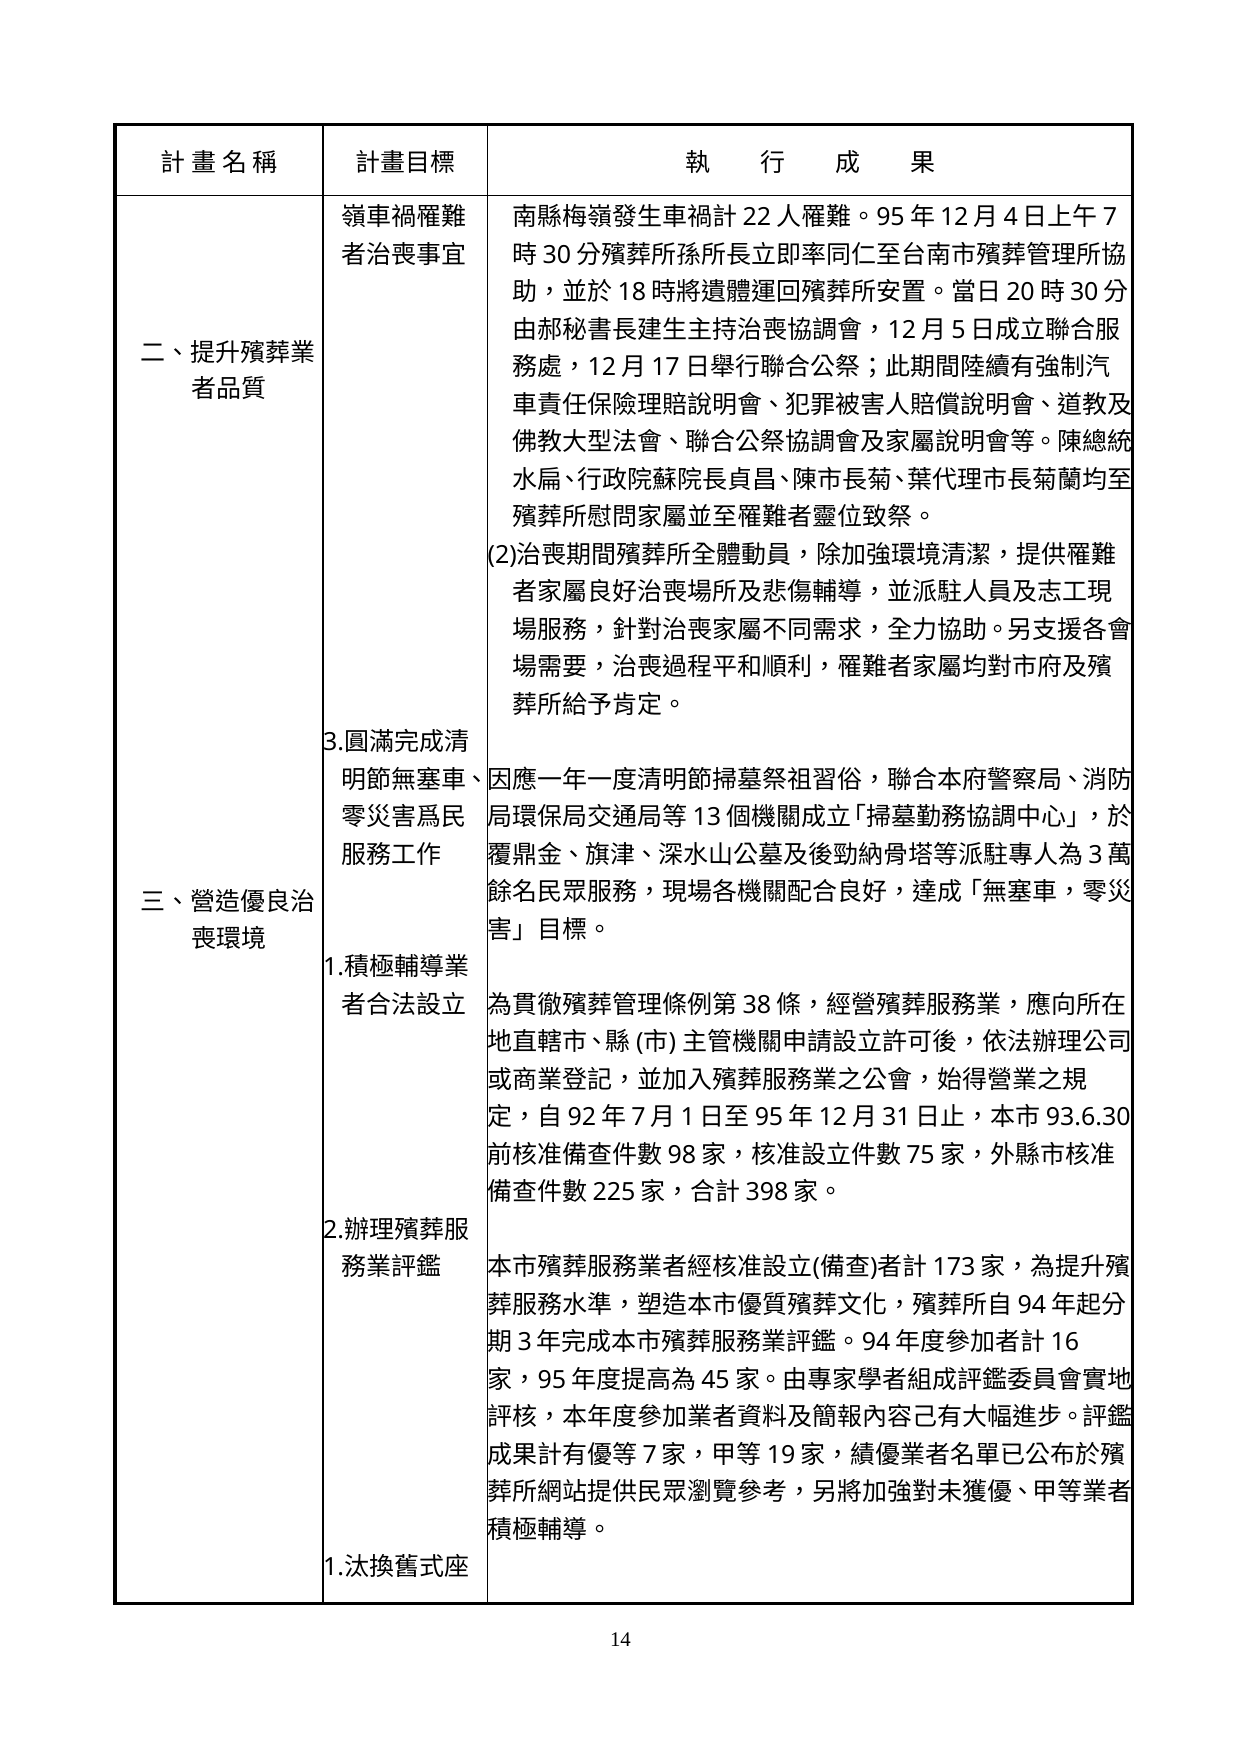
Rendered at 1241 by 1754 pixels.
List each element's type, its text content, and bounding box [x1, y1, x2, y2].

table_cell 強化基層組織功能，厲行走動式服務。 1.督導區公所訂定年度施政計畫，並考核其執行績效，加強為民服務。 2.召開區政業務會報，強化區政業務功能。 3.辦理「高雄左營萬年季」活動。 4.檢討區公所預算編列標準，促進區政均衡發展。 5.加強各區公所辦理『2006一區一運動』之推展績效。 加強環境衛生改善市容查(通)報，消除病媒孳生源，促進市容環境之美化。 培植社區婦女領導人才，擴大女性參與基層公共事務。 表揚特優里鄰長及資深里長，鼓勵其服務熱忱，發揮自治功能。 增進基層人員素質，加強為民服務，提高行政效率。 增進基層義務幹部素質，以提高為民服務品質。 配合第7屆里長就職辦理里長講習會，以提高為民服務品質。 購置第7屆里辦公處電腦及補助網路電路費。 規劃辦理本市里鄰編組及調整。 管理維護省市界標，使省市界標易於識別。 管理維護地區性地名指示牌，使民眾易於辨識。 激勵市議員及里長服務士氣，提高工作效率。 慰勞里長長年服務之辛勞。 輔導里鄰長參加全民健康保險，增進義務職人員之福利。 督導各區召開里民大會或基層建設座談會，確實執行建(決)議案及結論之管制與管理。 賡續推展敦親睦鄰，配合辦理守望相助以建立安祥和諧之社會。 1.完成本市第7屆里長選舉、第4屆市長暨第7屆市議員選舉，強化地方自治功能。 2.辦理里長就職典禮。 為使民眾對公共政策能有表達意見機會，以落實「主權在民」精神，爰訂定「高雄市公民投票審議委員會設置及審議要點」。 視實際需要隨時辦理基層建設修建及成果之維護管理。 1.興建三民區德北、十全、十美聯合里活動中心一處。 2.考核里活動中心使用情形及其成效。 3.辦理君毅正勤里社區活動中心墊付款歸墊事宜 端正禮俗以改善社會風氣。 弘揚固有倫理道德，藉以敦風勵俗，增進社會安和樂利。 加強輔導寺廟教堂登記管理。 1.加強輔導寺廟捐資、興辦公益慈善事業，並舉辦表揚大會。 2辦理旗津天后宮333週年媽祖文化節活動 清理祭祀公業土地，促進土地有效利用。 辦理本市95年度各區調解委員講習聯誼活動舉辦調解業務研討會。 推動國寶、龍巖 BOO案，改善覆鼎金地區環境景觀，美化市縣門面，以促進都市發展。 1.消弭遷出未報及虛報遷徙人口。 2.製發門牌及門牌整編。 建立親切有禮、熱忱服務之戶政優良形象。 提昇服務品質與績效。 完成本市全面換發新式國民身分證，換證數約126萬張，有效防止偽變造，保障民眾權益。 方便民眾及開、乘車人士尋址。 落實外籍與大陸配偶生活輔導工作，增進其語言及生活適應能力。 正確各項人口統計，提供國家施政参據。 繼續推動戶政資訊化相關事宜。 1.單一窗口受理案件申請 2.辦理鼎金國小家長會梅嶺車禍罹難者治喪事宜 3.圓滿完成清明節無塞車、零災害爲民服務工作 1.積極輔導業者合法設立 2.辦理殯葬服務業評鑑 1.汰換舊式座椅 2.更新火化爐 3.設置火化爐廢氣排放處理設備 4.解決本館路600巷交通問題 1.倡導合宜的喪葬禮俗 2.賡續推動多元葬法 [324, 196, 487, 1602]
table_header 執 行 成 果 [488, 126, 1131, 195]
table_cell (1)督促各區公所要求里幹事利用每日下里之機會實施家戶訪問，主動積極發掘待援之個案，並透過社會福利體系給予必要之扶助及救助，本（95）年1至12月底主動發掘解決個案計1,041件次。 (2)加強里幹事服勤績效，利用每日下里訪問發現民疾、民瘼，並不定期派員至各區抽查里幹事下里服務情形，發揮為民服務功能。 (1)定期與不定期派員督導考核區政業務執行績效，並將執行成果詳予註記，列為區長年終考績之重要依據。 (2)為促進行政區轄內各機關之協調聯繫，促請各區召開里業務會報計16場次，里業務會報建議案951件，解除列管946件，繼續列管5件，並由各區公所賡續追蹤後續辦理情形，即時解決基層問題，藉以結合整體力量推動地方建設。 為強化區政功能，每2個月召開1次區政業務會報，由本府民政局局長主持，邀集各區區長、民政局相關科室主管研討區政業務應興應革事項，俾對施政目標取得共識，使區政業務更為落實。 95年10月14日至10月22日假左營蓮池潭風景區辦理「2006高雄左營萬年季」活動，除編列預算，並爭取中央補助經費辦理，總計活動經費為新台幣1,210萬元，本活動結合文化局辦理「舊城建城180年活動」，加上原有「迓火獅」及「攻炮城」等傳統宗教、民俗活動，另以光為主軸規劃光雕蓮潭花火秀、夜光棋，並配合2009世運會運動項目--定向越野規劃「尋找萬年城」活動；此外也結合環潭寺廟規劃「火獅出巡」祈福及各項廟宇活動；而環潭週邊更搭設三個舞台，提供各項民藝表演，搭配街藝、美食、展覽…等等，活動順利圓滿，參觀人潮計約70萬人次。 因應業務發展需求，會同有關局處檢討修正及增列區公所共同費用標準，以符合區公所施政需要，增進業務績效、發揮區政功能。 (1)配合本市2009舉辦世界運動會及推廣健康城市之市政目標，輔導各區公所於2009年世界運動會之比賽項目中各選一項負責推廣，期藉由各區的推廣讓市民熟悉世運會的比賽項目，以培養世運會的觀眾群，並激發市民的運動興趣，培養規律運動的生活習慣。 (2)各區推廣項目為： 鹽埕區-飛盤、鼓山區-槌球、左營區-合球、楠梓區-定向越野、三民區-滑輪溜冰、新興區-滾球、前金區-保齡球、苓雅區-撞球、前鎮區-運動舞蹈、旗津區-水上救生、小港區-拔河。 (3)95年度各區辦理各項推廣活動計84場次。 (1)督促各區公所對市容重點查(通)報，應迅即反映各權責機關處理解決，計2,543案。 (2)要求區公所加強協調轄內各機關團體，及宣導市民確實做好環境整潔、消除髒亂死角工作。 (3)為整頓市容美化環境並遏止登革熱疫情蔓延擴散，本府民政局責成各區公所積極配合衛生、環保單位進行里內空地及髒亂地點病媒蚊孳生源清除、消毒工作，並動員區內里、鄰長加強宣導，呼籲民眾提高警覺，做好各項登革熱防治工作及要求里幹事加強查報轄內空屋、空地、積水地下室等髒亂點，即時通報相關權責機關處理。 (4)本（95）年度處理成果：髒亂點2,741處、空地1,474處、空屋220戶、停工之工廠1處、寺廟空地1處、積水地下室97處，均由區公所列管追蹤。 透過教育、宣導及舉辦活動等措施，逐步推動，鼓勵女性擔任鄰長或參選里長，培育社區婦女領導人才，擴大其對公共事務的參與，至95年12月底，本市計有女性里長63位，佔全市里長13.7％；女性鄰長4,018人，占全市鄰長47.71％。 各區依據「高雄市里鄰長服務獎勵實施要點」規定，選出特優里長44人、特優鄰長488人、資深里長86人，於95年5月5日由本府民政局假本市漢來大飯店辦理頒獎表揚。另推選出特優里長楠梓區惠豐里王里長能春等8名及本府民政局績優民政人員陳科員姿芬等9名，代表本市接受內政部頒獎表揚。 為落實基層人員訓練，提昇服務態度及品質，爰購置「台灣7ELEVEN創新行銷學」優良書籍，提供里幹事閱讀，以激發創新理念，成效良好。 為凝聚里長對政府施政之向心力，提升推動市政宣導之效能，本府民政局於95年3月8日至17日分二梯次前往北部地區參觀國家經濟建設成果，參加人數含區公所工作人員等計520人，頗獲好評。 為配合本市第7屆里長就職，加強里長服務理念及其對職責之瞭解，於95年8月24、25日假本市長青綜合服務中心辦理「里長講習會」，邀請台灣高雄地方法院陳法官樹村講授「里長的法律責任」，隨後前往嘉義縣新港鄉宮前村參觀社區總體營造，參加人數計有381人，辦理成效良好，頗獲好評。 為考量里長為民服務之便利性，並配合里政資訊化之推動，由各區公所編列預算，購置里辦公處電腦一套，及每月補助網路電路費349元。 為配合國防部老舊眷村改建，自95年2月起裁併本市左營區自治、自立、自勉3里及三民區九如里共4里，調整後，左營區由原43里減為40里，三民區由原88里減為87里，本市減少4個里，目前全市為459里。 本市於楠梓區、三民區、小港區分別設置乙座大型豎立式省市界碑（標），已完成加註英文並定期管理維護。 為提昇本市都市形象，本市地區性地名指示牌已於95年全部完成加註英文，並定期管理維護。 (1)依照「高雄市市議員及里長福利互助自治條例」之規定，辦理市議員、里長福利互助補助，至95年12月止，因病住院醫療受惠者計145人，補助金額2,079,229元；殘廢受惠者計1人，補助金額300,000元；喪葬補助受惠者計22人，補助金額2,200,000元；合計4,129,821元。 (2)依據「高雄市里鄰長喪葬補助暨遺族慰問實施要點」之規定，核發本市里長喪葬補助暨遺族慰問金，至95年12月止，請領補助費暨慰問金之里鄰長遺族計95人，共發給慰問金1,435,000元。 本市現職里長第5屆以前之里長服務年資退職金，經簽奉核定分3期發給，第一、二期分別於93、94年發放完竣，第三期已於95年1月19日轉請各區公所核發完竣。 配合全民健康保險實施，督導各區公所依全民健康保險法規定，辦理里鄰長參加全民健保事宜，截至95年12月止計有2,135位加入。 (1) 95年里民大會，計有左營等7區召開，共17場（18里），建(決)議案共計182件，各權責機關皆已將辦理情形答復各建議人竣事。 (2)95年12月22日於本府民政局會議室召開里民大會工作檢討會，並函請各區將各里建（決）議案及結論案處理情形送該局彙編成冊，供各相關機關參考。 (1)95年度督導各區公所運用里鄰組織加強教育宣導及推動防盜、防火、救助急難、維護環境、敬老慈幼等工作，推展里內各項守望相助工作，增進地方團結和諧，協助維護地方治安。 (2)為加強推動守望相助睦鄰聯誼活動，由本府民政局編列預算於年度內視各區里辦理敦親睦鄰活動酌予補助，95年度計459里申請，業於4月至12月間由各區里分別辦理慶祝母親節、端午節、中秋節及基層幹部文康休閒等敦親睦鄰聯誼活動竣事。 (3)積極輔導本市守望相助巡守隊成立，至95年12月止計輔導成立373隊，隊員人數11,628人。 (4)加強對本市各里巡守隊員照護，調高意外事故保險及死亡慰問金，以保障巡守志工人身安全。 (5)有關里巡守隊年度考核工作經各區公所會同轄區警察分局完成考評，95年度參加考評計有334隊，未參與考評計有35隊，採年中及年度平均值計分，經統計其成績在80分以上者之績優巡守隊計301隊，每隊頒發獎牌1面、獎勵金2萬元，藉以提振工作士氣，並表達市府慰勞之意。 (6)補助本市各里辦公處裝設守望相助監視系統網路月租費，計9區83里申請補助，核銷金額為60萬4,498元。 (7)配合行政院「台灣健康社區六星計畫社區治安」及內政部「全民拼治安」政策，規劃本市各區里監視系統裝置事宜，建造本市為安全城市，以確保民眾生命財產安全，創造安居樂業的生活環境。第1期裝設監視系統計271里，由廠商依各區地理環境、管線設置情況、施工難易程度，排定於95年5月份起陸續於各區開工， 96年2月15日前完工。 (8)廢止「高雄市守望相助基金設置及管理運用自治條」，及「高雄市守望相助基金設置及管理運用要點」。 為辦理第7屆里長選舉、第4屆市長暨第7屆市議員選舉，除由本府民政局全力配合高雄市選舉委員會辦理各項選務工作外，另本府各局處亦本依權責予以配合，並秉持客觀、超然立場，本公平、公正、公開原則積極推動，遂使95年6月10里長選舉及12月9日市長、市議員選舉投開票及各項選務工作，均順利完成。 本市第7屆459位里長業於95年8月1日在本府大禮堂舉行就職典禮竣事。 （1）依據公民投票法第37條規定，直轄市政府、縣（市）政府應設地方性公民投票審議委員會，審議地方性公民投票事項之認定及本法第33條公民投票提案是否為同一事項之認定。委員會委員應包括學者專家及當地各級民意代表，其組織及審議程序，由直轄市政府、縣（市）政府擬訂，送議會備查。爰依上開規定訂定「高雄市公民投票審議委員會設置及審議要點」。 （2）領銜人薛宗煌先生於95年6月19日提出「學生班級人數適當的減少，可以增進學生的學習效果。本市公立國民小學一、三、五年級以及國民中學新生的編班，自96學年度起，每班不得超過31人，以後每學年減少2人，至99學年度起，每班不得超過25人。」公民投票案。業於95年12月13日送請新成立的公投審議委員會審核，經12位出席委員中7票通過，認定此案符合公投自治條例規定，本府依規定將認定結果函送行政院核定。 本年度本府民政局督促各區公所辦理基層建設小型工程施建成果如下： (1)辦理6公尺以下巷道路面、小型排水溝修建及基層建設成果維護計476件。 (2)充實各區里活動中心設備及修繕、民政工作加強便民服務改善設備共計128件。 (3)由本府府本部、研考會、工務局及民政局人員組成考核小組，分赴各區就小型工程品質及行政作業等項目考核，經評定甲等者計有鹽埕、左營、楠梓、前金、苓雅、旗津等6區，列乙等者有鼓山、三民、新興、前鎮、小港等5區，績優單位予以獎勵，缺失部分則請區公所加以檢討改進，以確保小型工程品質。 94年度編列預算380萬元辦理地上物徵收，95年度繼續編列預算300萬元辦理規劃設計、興建事宜，因未能於95年度結束前完成發包手續，經費專案保留至96年度繼續執行，96年度編列經費831萬3,000元（內含100萬元管理基金），預計於96年度完成興建事宜。 為加強本市各區里活動中心之使用管理，期能發揮多元化功能，達成多目標使用效益，特由本府民政局組成考核小組對全市各區里活動中心作全面考核，經考核結果： 優等：鼓山區自強里活動中心等7處。 甲等：鼓山區青海里集會所等39處。 乙等：鹽埕區壽星里活動中心等26所。 於基層建設小型工程經費項下勻支1,800萬元，支應前鎮區公所辦理歸墊都發局代為興建君毅正勤里社區活動中心之土地及房屋款及欠款利息。 為倡導市民婚嫁節約，減少奢侈浪費，本市第54屆市民集團婚禮「情定愛河、圓滿人生」已於95年2月14日西洋情人節下午，假本市愛河畔順利完成，本次婚禮雲林縣政府特提供該縣特產象徵「不變的愛」的洋桔梗，約2千枝供會場佈置，同時邀請雲林縣蘇縣長治芬擔任婚禮貴賓，共同見證這場美麗浪漫的婚禮；另本市第55屆市民集團婚禮「牽手行萬年」，亦於（95）年10月10日下午3時，以古禮方式，假本市孔廟前廣場辦理竣事，婚禮過程溫馨浪漫，為所有參與新人留下難忘的甜蜜記憶。 中華民國95年全國孝行獎輪由本府主辦，市長擔任大會會長，本府民政局局長擔任籌備會主任委員，活動以「孝行入港、愛出航」為主題，期望讓傳統孝道美德不斷地影響社會，根植人心。本項活動為期2日，表揚大會於8月25日下午3時假國賓大飯店舉行，敦請 總統親自出席，本府葉市長、湯副市長及內政部、教育部、台灣省政府及福建省政府長官蒞臨頒獎，以表彰孝行模範對於行孝甘之如飴、無怨無悔之精神，典禮隆重溫馨，媒體大幅報導，頗獲各界佳評。 依據「寺廟登記規則」、「監督寺廟條例」、「內政業務財團法人監督準則」及相關法令規定，本著輔導與服務之精神，協助宗教團體辦理有關事宜。目前本市登記有案之寺廟289所、教堂53所，共342所。 (1)為鼓勵寺廟、教會（堂）力行祭典節約，減少浪費，將節省經費興辦公益或慈善事業，於95年11月10日上午9時假本府地下二樓大禮堂廳舉行「94年度宗教團體捐資興辦公益慈善事業績優表揚大會」，會中恭請 湯副市長頒發獎座表揚71個績優宗教團體及4個輔導績優區公所，並於會後安排宗教團體代表前往台灣寺廟藝術館、雲林古坑劍湖山世界及學甲慈濟宮舉辦為期二天一夜觀摩聯誼活動參加人員計160人，獲參加人員熱烈迴響，活動順利圓滿。 (2)本次績優寺廟中，打鼓岩元亨寺等10所寺廟捐資金額達1仟萬元以上，另由內政部95年7月25日假台大醫院國際會議廳舉辦表揚大會接受表揚。 為行銷本市暨提昇廟宇文化內涵，結合旗津天后宮創立333週年，於本（95）年4月15日、16日兩天，假旗津區辦理『「千里平安 一路順風」旗津天后宮333週年媽祖文化節』系列活動，現場邀請國寶級彩繪大師陳壽彝先生解說門神彩繪藝術、張守真老師及吳初雄前區長等講述天后宮建築之美、以及導覽砲台、燈塔、星空遂道等結合民俗、文化，以「文化節」的形式為旗津媽祖祝賀生日快樂，同時透過豐富、生動且具有趣味性的傳統戲劇等教化活動，讓參與人員深切體會到傳統廟會活動所散發出來的活力及優質的廟宇文化，並對其產生認同感，活動過程圓滿成功。 輔導各區公所依照「祭祀公業土地清理要點」規定，辦理祭祀公業派下員之公告及核發證明，並隨時配合聯繫，解決疑難問題，以積極清理祭祀公業土地。 本市95年度各區調解委員講習聯誼活動，業於95年6月14~16日假劍湖山、埔里等地舉辦竣事，除邀請南投地方法院檢察署謝主任檢察官耀德演講外。會中並頒獎表揚94年推展調解業務績優人員，除楠梓區巫水生委員等7人獲中央各獎項，業已函報內政部核辦外；其餘分獲本市市長獎、局長獎人員計有三民區郭國志主席等14人，由民政局長頒發獎狀表揚，活動圓滿成功。 「國寶高雄福園開發計畫」及「高雄市殯儀館用地開發計畫」促參案，自94年12月8日市府授權本府民政局辦理以來，國寶促參案已於本（95）年4月19日及6月26日辦理計2次審核委員會議，業經審核委員審議通過；龍巖促參案亦已於（95）年4月20日及7月17日辦理計2次審核委員會議，並於10月12日業經審核委員審議通過；目前正積極辦理後續相關議約事宜。 (1)加強戶警聯繫通報正確戶籍登記事項，凡警勤執行戶口查察時，發現出生、死亡、遷出、遷入、住址變更等未依規定申請登記者，均以戶口查察通報單通報戶政事務所依戶籍法及相關規定處理，以消除遷出未報人口。 (2)為防範虛報遷徙人口發生，戶政事務所於受理民眾遷徙登記時，如發現有異常情形者，除設簿列管外，戶政事務所均本於權責主動查處，或洽請分駐（派出）所派員協助會查，經查明為虛報遷徙者，並依戶籍法及相關規定將當事人不實遷徙之戶籍撤銷至原遷出地。 (3)戶政事務所於受理民眾遷徙登記後，應於2日內將戶籍登記申請書副本通報轄內分駐（派出）所，以便於警勤區員警實施戶口查察，警勤區員警執行查察發現有屢查不遇人口或未按址居住者，以戶口查察通報單通報戶政事務所，經戶政事務所查處確認為虛報遷徙者，依戶籍法及相關規定辦理撤銷遷徙登記。 (4)遷出未報及虛報遷徙之查處結果： 本市各區戶政事務所持續加強執行虛報遷徙人口之查察，對於疑似異常遷徙案件，設簿列管加強執行查察，自94年9月1日起至95年12月31日止，查察人數共計2,347人，經查明虛報遷徙者計492人，並依戶籍法及相關規定辦理撤銷遷徙登記。 (1)本年度計製發門牌17,644面。 (2)為使本市各行政區域門牌整齊美觀、號次有條不紊，便利民眾通訊、尋人或貨物之傳送，並利戶籍登記管理，促請本市各區戶政事務所確實依本府民政局訂定之「高雄市政府民政局所屬各區戶政事務所整編門牌作業注意事項」對轄內新闢或更名之道路及原編門牌號碼順序重複凌亂者，或原編門牌不符規定者實施整編，本年度計完成整編1,445戶。 (1)督促本市各區戶政事務所確依「高雄市政府民政局所屬各區戶政事務所加強為民服務工作執行要點」加強平時為民服務工作，以提高行政效率，落實為民服務績效。 (2)為健全戶政發展，鼓勵基層戶政人員主動、積極、熱忱，加強服務觀念，以提升服務品質，依據「高雄市辦理績優戶政人員選拔表揚作業要點」評審選出鹽埕區戶政事務所古鎧溱等10名為95年績優戶政人員。 (3)為鼓勵基層戶政人員積極推展為民服務工作，建立親切有禮、熱忱服務的優良形象，本市各區戶政事務所於95年3月1日至31日由民眾公開票選，計有鹽埕區戶政事務所廖燕芳等13名當選戶政服務禮貌最優人員。 (4)各區戶政事務所利用所務會議灌輸同仁建立主動積極的服務觀念，加強員工為民服務良好工作態度。 (5)為瞭解市民對本市戶政事務所之滿意度，由本府民政局製訂「為民服務工作意見調查表」由各區戶政事務所轉發洽公民眾填寫，經統計調查結果，民眾對戶政業務滿意度高達9成以上，足見戶政工作已得到絕大多數市民認同，惟其中仍有少部分缺失尚待改善，函請各區戶政事務所檢討改進，期使戶政業務達到零缺點之服務目標。 本府民政局所屬各區戶政事務所95年1月至12月止加強為民服務工作績效如下： (1)受理以書函及電話申請謄本、戶口名簿計2,749件。 (2)代辦遷徙登記計2,397件。 (3)協助殘障人士受理各項戶籍案件計556人。 (4)實施午休彈性上班受理案件計138,374件。 (5)查獲行方不明人口計1,872件。 (6)對老弱或行動不便者服務到家受理印鑑或身分證計5,247人。 (7)受理民眾請託事項立簿登記案件計17,210件。 全面換證期程於94年12月21日至95年12月31日止，辦理績效如下： (1)研訂「高雄市九十四年全面換發國民身分證作業實施計畫」、「高雄市九十四年全面換發國民身分證宣導要點」、「高雄市九十四年全面換發國民身分證工作進度表」、「高雄市九十四年全面換發國民身分證工作考核獎懲要點」，並函請本市各區戶政事務所訂定相關計畫據以執行， (2)95年2月21日至3月10日止依各戶政所公告之日程表，分赴各區換證地點督導戶政人員受理換證事宜，並函請各戶所依督導結果之建議事項積極改善換證作業。 (3)95年3月8日至同月10日督導各戶政所櫃檯受理方式、製證相關流程、空白國民身分證及膠膜安全控管、發證方式等相關作業，考核結果各所均依照規定辦理。 (4)分三階段辦理本市點收新式空白國民身分證及膠膜作業共計2,601,000張，於本（95）年3月3日、4月26日及9月26日假苓雅區行政中心及本府民政局會議室全數點交完竣。點交過程中為維護安全，並由本市各轄區警察分局、分駐(派出)所及民政局政風室協助安全維護。 (5)為方便市府合署辦公大樓同仁換發新式國民身分證，業於本（95）年9月1日及8日假本府民政局會議室受理同仁換證，計受理170件。 (6)95年6月16日及9月8日召開第1次及第2次「全面換發國民身分證檢討會」，邀集各戶所就全面換證作業程序及如何提高換證率共同研商，並自本（95）年7月1日起，由本市各區戶政事務所於每週二及週四延長上班時間至19時，以因應上班及就學的民眾方便換證，藉以提高換證率。 (7)為因應95年底趕辦換證人潮，本市各區戶政事務所95年12月18日至12月31日止，每週一至週五延長上班時間至晚上7時，週六、週日則從早上8時至下午5時加班受理。 (8)全面換證期程至95年12月31日止，本市換證率達95.35%，成效良好。 (1)本府民政局規劃於騎樓牆柱外側設置加大門牌號數，增加夜間反光及指示尋址方向功能，採白底綠框使用路人易於辨認之「大型門牌」。 (2)計分三階段施作，業於95年底前完成設置達約2萬面。 (1)95年8月1日起至11月30日止於本市11個行政區開辦「高雄市政府民政局95年度外籍配偶生活適應輔導班」16班，每班上課45小時之課程，共357名外籍配偶參加。 (2)另規劃自95年10月1日至96年6月30日止於全市11個行政區辦理「高雄市外籍配偶生活適應輔導班」二期共24班，每班上課36小時，第一期13班，已於95年10月1日陸續開班，共招收323名學員，並已於95年12月31日結業、第二期預計開辦11班，招收275名學員。二期預計598名外籍配偶受惠。 (3)95年10月14日至22日配合萬年季民俗活動，辦理「外籍配偶參加萬年季多元文化交流活動」活動內容以「東南亞地區多元文化展示」及「外籍配偶參與民俗文化體驗」為二大主軸，藉以引導國人以多元視野認識外籍配偶母國文化並增進外籍配偶認識高雄在地民俗節慶文化，促進多元文化交流，共建豐富多采兼容並蓄新文化。本次活動約有外籍配偶及其家屬300餘人參加。 (4)自94年2月1日起於本府聯合服務中心開設「外籍與大陸配偶諮詢服務窗口」，提供各項諮詢及轉介服務，至95年12月止共服務158件。 (5)於本府網站增設「外籍與大陸配偶生活資訊」網頁，建置相關局處服務項目及聯絡電話。並以六國文字（中、英、泰、柬、越、印文）印製市府服務外籍配偶（含大陸配偶）手冊。 (6)為增進外籍配偶瞭解高雄港都文化及人文特色，委託本市苓雅區苓洲國民小學編輯完成「高雄市外籍配偶成人基本教材、教師手冊、習作寫本」一套，提供外籍配偶使用。 (1)按月統計填報本市戶口數暨戶籍動態登記數月報表，每月月初發佈人口統計快報，將本市上月人口變動狀態及時公佈於網頁，以利市民及時瞭解本市戶籍異動狀況。 (2)完成本市年終各項戶籍靜態與動態統計年報表。 (3)審慎並督導各戶所人口統計月報及年報作業，績效良好，間接促成本府民政局經評定為市府統計表報作業最優機關。 (4)95年7月建置統計地理資訊系統，資料庫內容包括各區里87年以後年終靜態報表及88年以後月報表，系統功能有匯出Excel檔、繪製統計圖表、繪製等級圖，各戶政所可透過本系統匯出電子檔，並依據「戶政規費收費標準」收費。 (1)依據內政部訂頒「自然人憑證發證計畫」，於各戶政所設立窗口，核發自然人憑證IC卡，並自94年1月起開始收費，每張IC卡275元，95年1月至12年底累計發卡5萬5千902張；95年5月並配合宣導以自然人憑證上網報稅。 (2)配合推動法務創新e化服務刑事資料查驗查詢服務，於95年10月試用，12月正式啟用。 (3)依內政部頒訂「各機關應用戶役政資訊化連結作業手冊」規定，受理各機關提出連結申請。 (4)95年6月完成本局、各區公所、各戶政所部分業務資訊化，包括更新原有巡守隊管理資訊系統，及增加各區監視器調查統計、各區守望相助、門牌釘掛、各戶政所為民服務措施成果統計、各戶政所午間彈性上班受理案件統計、戶口名簿領發報告表、原住民族別註記率執行成果統計、處理虛報遷徙與遷出未報成果統計等業務之資訊化。 (5)94年2月1日內政部頒發「核發英文戶籍謄本作業要點」，民眾得向戶籍地所在之直轄市、（縣）市政府所屬任一戶政事務所申請英文戶籍謄本，採單一窗口作業，免除民眾奔波之苦，縮短作業時間，95年受理核發本區1,624件及代發他區202件，計1,826件。 於殯葬所服務中心一樓成立單一窗口受理殯儀設施、火化或公墓、納骨塔使用申請，95年度共受理申請案計使用殯儀設施5,698件(含冷凍、停柩、禮廳等)，火化11,319件，公墓68件，納骨塔691件。 (1)95年12月3日本市鼎金國小家長會成員及其家屬於台南縣梅嶺發生車禍計22人罹難。95年12月4日上午7時30分殯葬所孫所長立即率同仁至台南市殯葬管理所協助，並於18時將遺體運回殯葬所安置。當日20時30分由郝秘書長建生主持治喪協調會，12月5日成立聯合服務處，12月17日舉行聯合公祭；此期間陸續有強制汽車責任保險理賠說明會、犯罪被害人賠償說明會、道教及佛教大型法會、聯合公祭協調會及家屬說明會等。陳總統水扁、行政院蘇院長貞昌、陳市長菊、葉代理市長菊蘭均至殯葬所慰問家屬並至罹難者靈位致祭。 (2)治喪期間殯葬所全體動員，除加強環境清潔，提供罹難者家屬良好治喪場所及悲傷輔導，並派駐人員及志工現場服務，針對治喪家屬不同需求，全力協助。另支援各會場需要，治喪過程平和順利，罹難者家屬均對市府及殯葬所給予肯定。 因應一年一度清明節掃墓祭祖習俗，聯合本府警察局、消防局環保局交通局等13個機關成立「掃墓勤務協調中心」，於覆鼎金、旗津、深水山公墓及後勁納骨塔等派駐專人為3萬餘名民眾服務，現場各機關配合良好，達成「無塞車，零災害」目標。 為貫徹殯葬管理條例第38條，經營殯葬服務業，應向所在地直轄市、縣 (市) 主管機關申請設立許可後，依法辦理公司或商業登記，並加入殯葬服務業之公會，始得營業之規定，自92年7月1日至95年12月31日止，本市93.6.30前核准備查件數98家，核准設立件數75家，外縣市核准備查件數225家，合計398家。 本市殯葬服務業者經核准設立(備查)者計173家，為提升殯葬服務水準，塑造本市優質殯葬文化，殯葬所自94年起分期3年完成本市殯葬服務業評鑑。94年度參加者計16家，95年度提高為45家。由專家學者組成評鑑委員會實地評核，本年度參加業者資料及簡報內容己有大幅進步。評鑑成果計有優等7家，甲等19家，績優業者名單已公布於殯葬所網站提供民眾瀏覽參考，另將加強對未獲優、甲等業者積極輔導。 為逐步汰換殯葬所老舊設施，本年度編列經費926,964元，大規範進行所區內甲、乙、丙種禮廳及收付台之座椅更新，總計更換座椅972張，新置座椅較為寬敞且色澤鮮明，椅背設計符合人體工學，可耐久坐，民眾反映良好。 (1)自86年起逐年編列經費換置，截至93年已完成1至11、12、14號共計13座火化爐更新。 (2)94年度汰換18號火化爐，及95年度汰換13、15、16、17號計4座火化爐，己於95年12月底完工，本市全部18座火化爐均完成汰舊換新，大幅提昇本市火化品質。 (1)為改善鼎金地區空氣品質，自93年度起運用本市空污基金補助款以2部火化爐(共計18部)配置1套廢氣排放處理設備(共計裝置9套)方式，並加裝1套環保金爐廢氣排放處理設備，分年採購，總經費預計7,100萬元。至95年己完成6套處理設備。 (2)96年度預訂再增置3套火化爐廢氣排放處理設備。 (3)9套火化爐及1套環保金爐廢氣排放處理設備全部完工後，可大幅降低火化爐及焚燒紙錢所致黑煙、戴奧辛或其他污染源，減低空氣污染來源，淨化鼎金地區空氣品質。 (1)拓寬本館路600巷為5線道： 本館路600巷為雙向車道，因吉日人車眾多造成交通阻塞，經地方民代及殯葬所二次協調國道高速公路局同意將高速公路拓建工程後剩餘土地提供本市使用，預訂由2線道拓寬為3線快車道、2線慢車道，共5線道；規劃、設計、發包由工務局新工處負責承辦，闢建經費700萬元，實際發包金額為491萬元，由民政局95年度基層建設小型工程預備金項下支應。本案工程新工處已於95年10月13日完成招標作業，預計於96年春節前後完工。 (2)改善本館路聯外道路： 本府交通局刻研議拓寬中山高(建工路至本館路段)東側高公局剩餘8米廊帶及中區資源回收廠北側為10米道路，已於本(95)年7月14日及12月22日召開研商會議，屆時完工除可借道中區資源回收廠專用道聯結明誠路，並可南北延伸直達建工路及高雄縣仁雄路，有效紓解車潮，提供安全順暢交通動線。 為關懷清寒市民，宣導節葬觀念，95年度由殯葬所協同財團法人高雄市佛臨濟助會假殯葬所景行廳為無名屍7名及12位有家屬之往生市民進行莊嚴肅穆之聯合奠祭典禮儀式。經由各界善心人士、團體的熱心參與，使無名屍與往生市民亦能接受社會大眾的關懷，有尊嚴的走完人生最終旅程，簡單、隆重的喪葬儀式更有助於潛移默化改善喪葬禮俗之效。 因應時代潮流，殯葬所除持續推動海葬，並預計分2-3年於高雄縣深水山公墓闢建面積4,200平方公尺，可提供1,600位往生者使用之樹、灑葬專區，以供應大高雄民眾更多元的葬法選擇，落實生態環保政策。 [488, 196, 1131, 1602]
table_header 計 畫 名 稱 [117, 126, 322, 195]
table_header 計畫目標 [324, 126, 487, 195]
table_cell 二、提升殯葬業者品質 三、營造優良治喪環境 [117, 196, 322, 1602]
